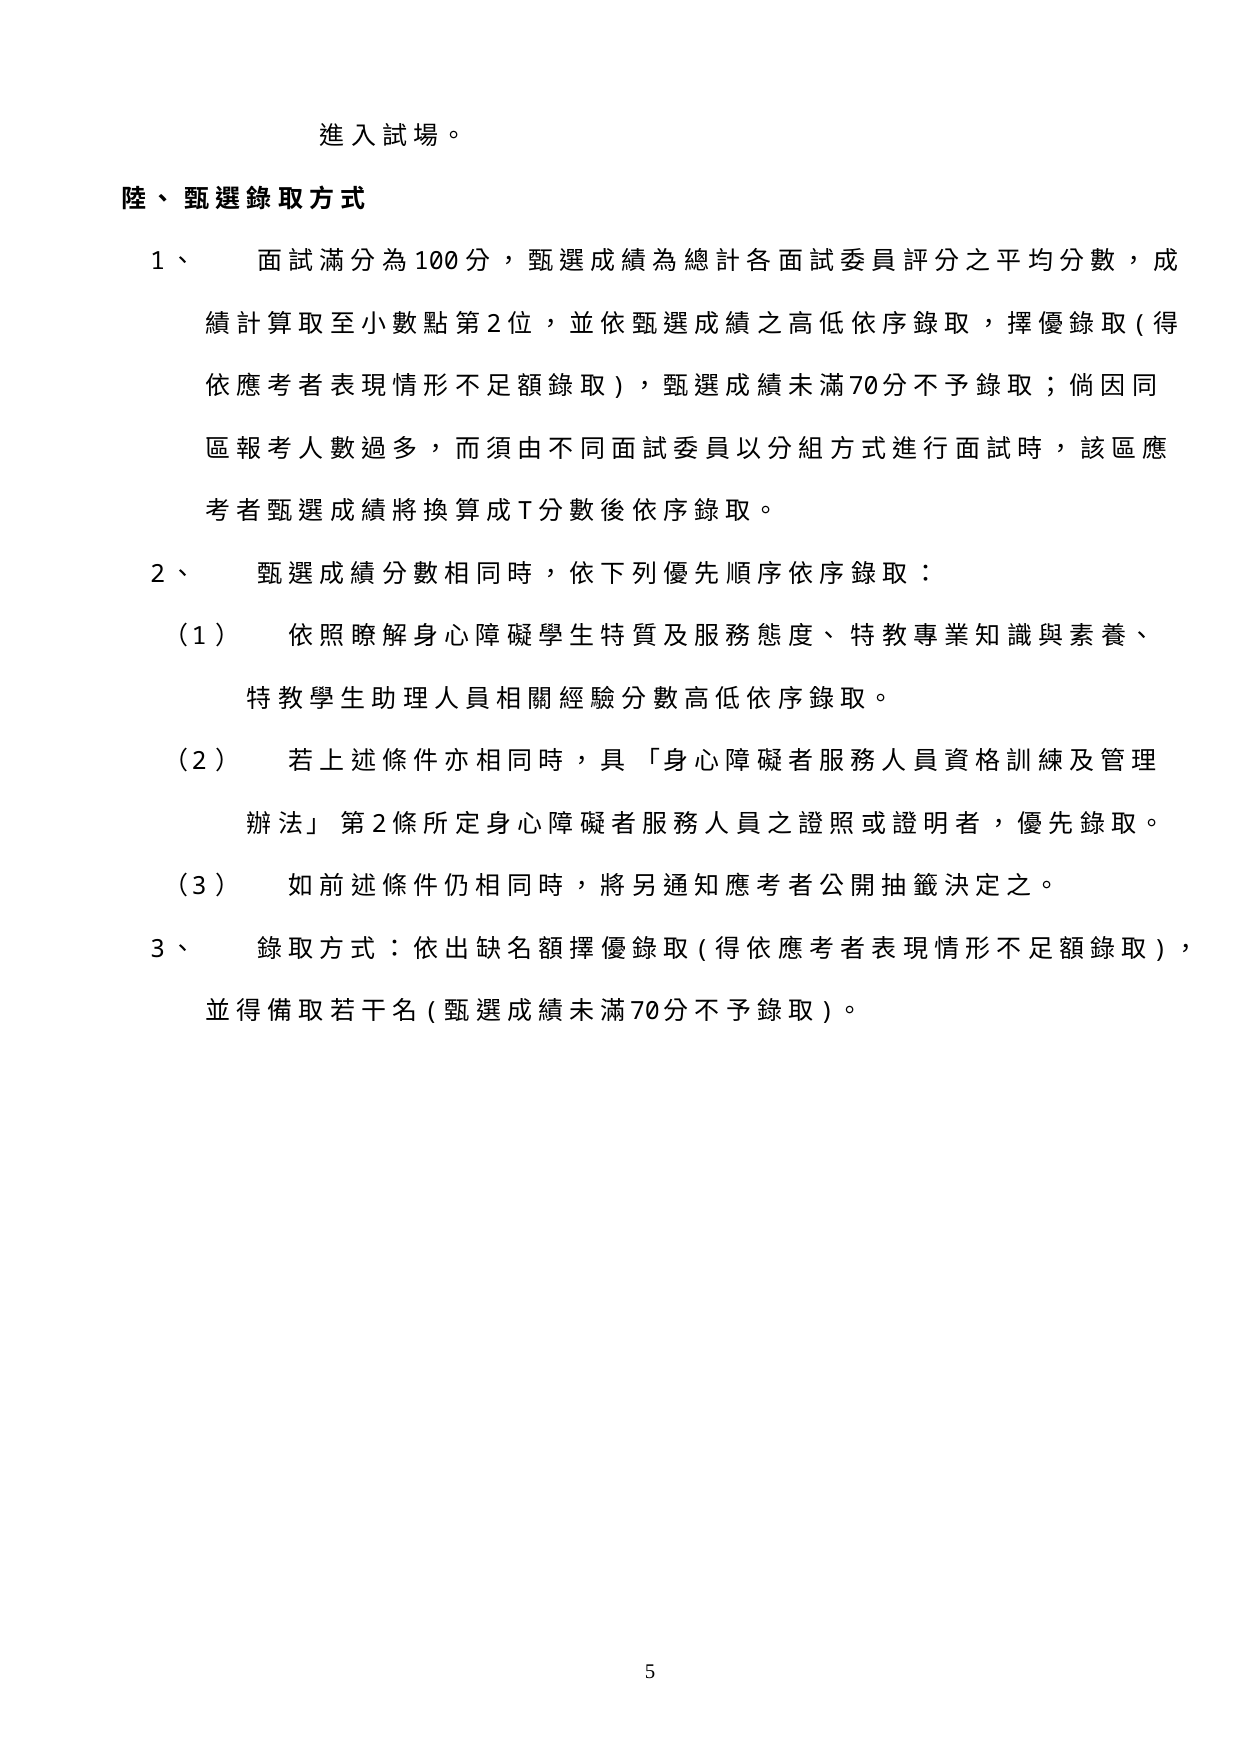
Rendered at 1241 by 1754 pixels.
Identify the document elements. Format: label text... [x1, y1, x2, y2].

text 陸、甄選錄取方式 [118, 155, 1181, 217]
list 面試滿分為100分，甄選成績為總計各面試委員評分之平均分數，成績計算取至小數點第2位，並依甄選成績之高低依序錄取，擇優錄取(得依應考者表現情形不足額錄取)，甄選成績未滿70分不予錄取；倘因同區報考人數過多，而須由不同面試委員以分組方式進行面試時，該區應考者甄選成績將換算成T分數後依序錄取。 [148, 217, 1181, 530]
list 進入試場。 [257, 92, 1181, 155]
list 若上述條件亦相同時，具「身心障礙者服務人員資格訓練及管理辦法」第2條所定身心障礙者服務人員之證照或證明者，優先錄取。 [160, 717, 1181, 842]
list 如前述條件仍相同時，將另通知應考者公開抽籤決定之。 [160, 842, 1181, 905]
list 甄選成績分數相同時，依下列優先順序依序錄取： [148, 530, 1181, 592]
list 依照瞭解身心障礙學生特質及服務態度、特教專業知識與素養、特教學生助理人員相關經驗分數高低依序錄取。 [160, 592, 1181, 717]
list 錄取方式：依出缺名額擇優錄取(得依應考者表現情形不足額錄取)，並得備取若干名(甄選成績未滿70分不予錄取)。 [148, 905, 1181, 1030]
